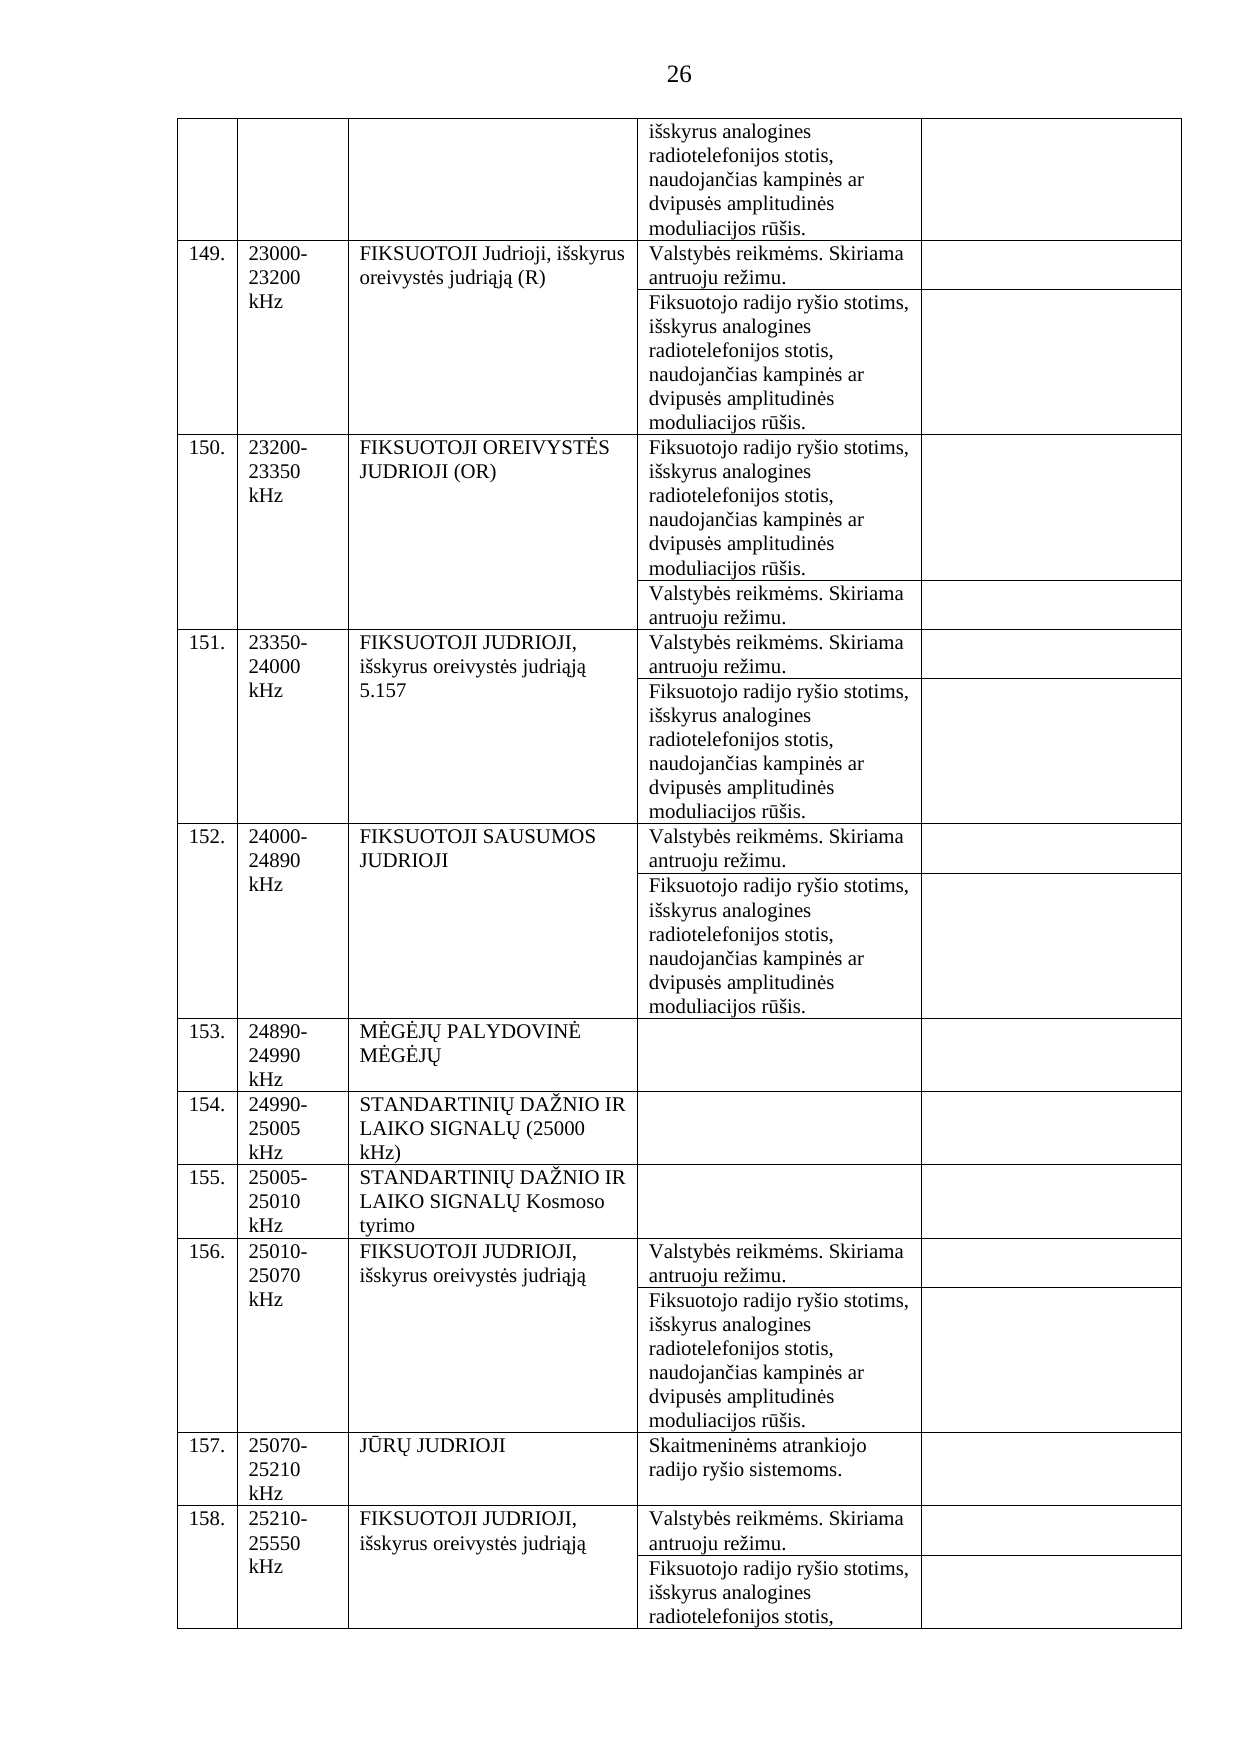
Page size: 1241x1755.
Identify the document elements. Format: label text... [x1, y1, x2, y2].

table_cell [922, 1556, 1181, 1628]
table_cell [922, 1165, 1181, 1237]
table_cell MĖGĖJŲ PALYDOVINĖ MĖGĖJŲ [349, 1019, 637, 1091]
table_cell Valstybės reikmėms. Skiriama antruoju režimu. [638, 581, 921, 629]
table_cell Valstybės reikmėms. Skiriama antruoju režimu. [638, 1239, 921, 1287]
table_cell Valstybės reikmėms. Skiriama antruoju režimu. [638, 824, 921, 872]
table_cell FIKSUOTOJI JUDRIOJI, išskyrus oreivystės judriąją [349, 1239, 637, 1432]
table_cell [922, 630, 1181, 678]
table_cell 149. [178, 241, 237, 434]
table_cell 152. [178, 824, 237, 1018]
table_cell 25070- 25210 kHz [238, 1433, 348, 1505]
table_cell [922, 679, 1181, 823]
table_cell 156. [178, 1239, 237, 1432]
table_cell Valstybės reikmėms. Skiriama antruoju režimu. [638, 241, 921, 289]
table_cell [922, 241, 1181, 289]
table_cell Fiksuotojo radijo ryšio stotims, išskyrus analogines radiotelefonijos stotis, naudojančias kampinės ar dvipusės amplitudinės moduliacijos rūšis. [638, 679, 921, 823]
table_cell Fiksuotojo radijo ryšio stotims, išskyrus analogines radiotelefonijos stotis, naudojančias kampinės ar dvipusės amplitudinės moduliacijos rūšis. [638, 435, 921, 579]
table_cell 24890- 24990 kHz [238, 1019, 348, 1091]
table_cell FIKSUOTOJI JUDRIOJI, išskyrus oreivystės judriąją 5.157 [349, 630, 637, 823]
table_cell 158. [178, 1506, 237, 1628]
table_cell [922, 874, 1181, 1018]
table_cell 23200- 23350 kHz [238, 435, 348, 629]
table_cell 23000- 23200 kHz [238, 241, 348, 434]
table_cell FIKSUOTOJI Judrioji, išskyrus oreivystės judriąją (R) [349, 241, 637, 434]
table_cell Valstybės reikmėms. Skiriama antruoju režimu. [638, 630, 921, 678]
table_cell FIKSUOTOJI SAUSUMOS JUDRIOJI [349, 824, 637, 1018]
table_cell FIKSUOTOJI JUDRIOJI, išskyrus oreivystės judriąją [349, 1506, 637, 1628]
table_cell 24000- 24890 kHz [238, 824, 348, 1018]
table_cell [922, 119, 1181, 239]
table_cell 154. [178, 1092, 237, 1164]
table_cell [638, 1019, 921, 1091]
table_cell [922, 824, 1181, 872]
table_cell Skaitmeninėms atrankiojo radijo ryšio sistemoms. [638, 1433, 921, 1505]
table_cell [922, 1433, 1181, 1505]
table_cell Valstybės reikmėms. Skiriama antruoju režimu. [638, 1506, 921, 1554]
table_cell 153. [178, 1019, 237, 1091]
table_cell išskyrus analogines radiotelefonijos stotis, naudojančias kampinės ar dvipusės amplitudinės moduliacijos rūšis. [638, 119, 921, 239]
table_cell [922, 581, 1181, 629]
table_cell 151. [178, 630, 237, 823]
table_cell 24990- 25005 kHz [238, 1092, 348, 1164]
table_cell [922, 290, 1181, 434]
table_cell [922, 1019, 1181, 1091]
table_cell 25210- 25550 kHz [238, 1506, 348, 1628]
table_cell Fiksuotojo radijo ryšio stotims, išskyrus analogines radiotelefonijos stotis, naudojančias kampinės ar dvipusės amplitudinės moduliacijos rūšis. [638, 290, 921, 434]
table_cell STANDARTINIŲ DAŽNIO IR LAIKO SIGNALŲ Kosmoso tyrimo [349, 1165, 637, 1237]
table_cell JŪRŲ JUDRIOJI [349, 1433, 637, 1505]
table_cell 23350- 24000 kHz [238, 630, 348, 823]
table_cell 25010- 25070 kHz [238, 1239, 348, 1432]
table_cell [238, 119, 348, 239]
table_cell Fiksuotojo radijo ryšio stotims, išskyrus analogines radiotelefonijos stotis, naudojančias kampinės ar dvipusės amplitudinės moduliacijos rūšis. [638, 874, 921, 1018]
table_cell [638, 1092, 921, 1164]
table_cell Fiksuotojo radijo ryšio stotims, išskyrus analogines radiotelefonijos stotis, naudojančias kampinės ar dvipusės amplitudinės moduliacijos rūšis. [638, 1288, 921, 1432]
table_cell 150. [178, 435, 237, 629]
table_cell STANDARTINIŲ DAŽNIO IR LAIKO SIGNALŲ (25000 kHz) [349, 1092, 637, 1164]
table_cell 157. [178, 1433, 237, 1505]
table_cell [922, 1288, 1181, 1432]
table_cell 155. [178, 1165, 237, 1237]
table_cell [349, 119, 637, 239]
table_cell [922, 435, 1181, 579]
table_cell [922, 1506, 1181, 1554]
table_cell FIKSUOTOJI OREIVYSTĖS JUDRIOJI (OR) [349, 435, 637, 629]
table_cell [178, 119, 237, 239]
table_cell [922, 1239, 1181, 1287]
table_cell 25005- 25010 kHz [238, 1165, 348, 1237]
table_cell [638, 1165, 921, 1237]
table_cell [922, 1092, 1181, 1164]
table_cell Fiksuotojo radijo ryšio stotims, išskyrus analogines radiotelefonijos stotis, [638, 1556, 921, 1628]
